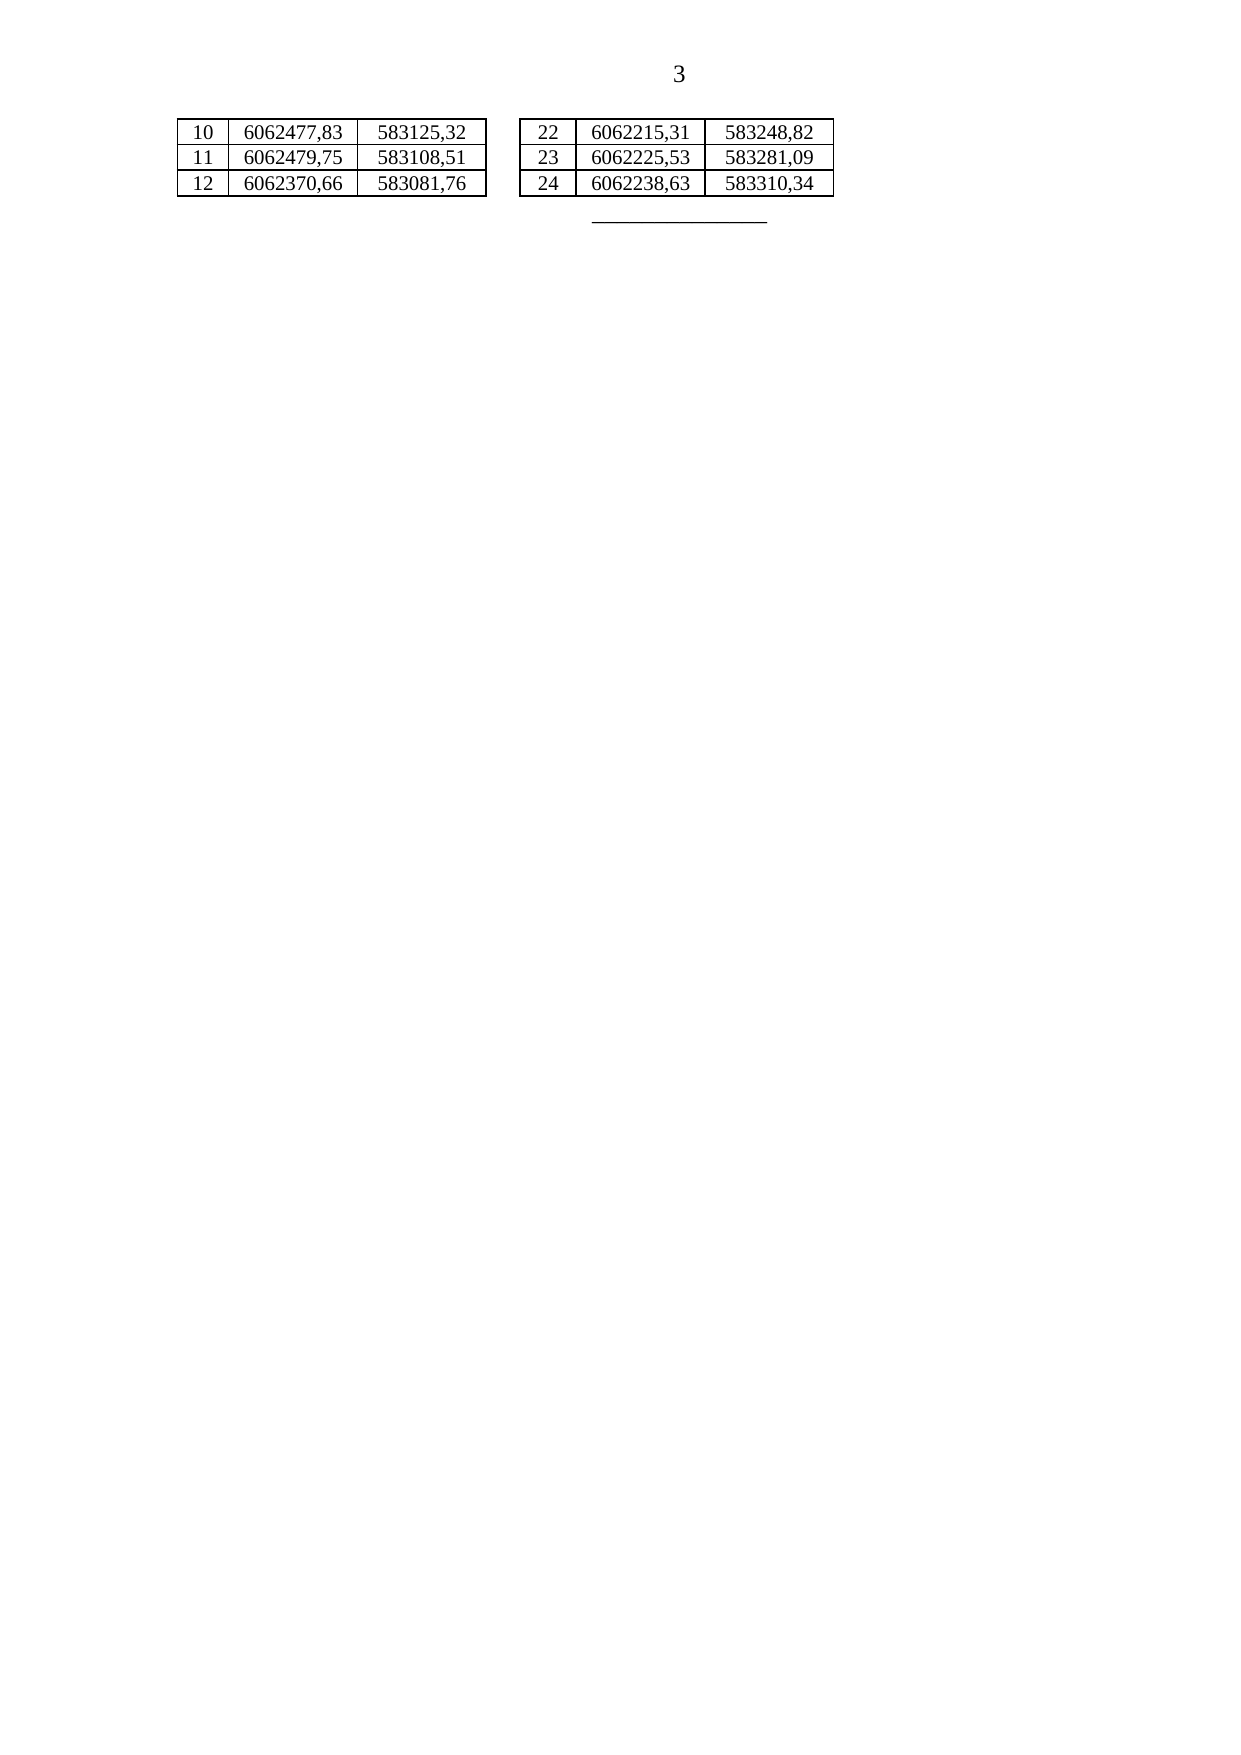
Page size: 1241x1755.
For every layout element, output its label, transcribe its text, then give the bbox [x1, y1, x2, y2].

table_cell [487, 169, 519, 195]
table_cell [834, 169, 1181, 195]
table_cell [487, 118, 519, 144]
text ______________ [177, 197, 1181, 225]
table_cell [834, 144, 1181, 169]
table_cell 12 [224, 171, 228, 195]
table_cell [834, 118, 1181, 144]
table_cell 10 [224, 120, 228, 144]
table_cell 11 [224, 145, 228, 169]
table_cell [487, 144, 519, 169]
